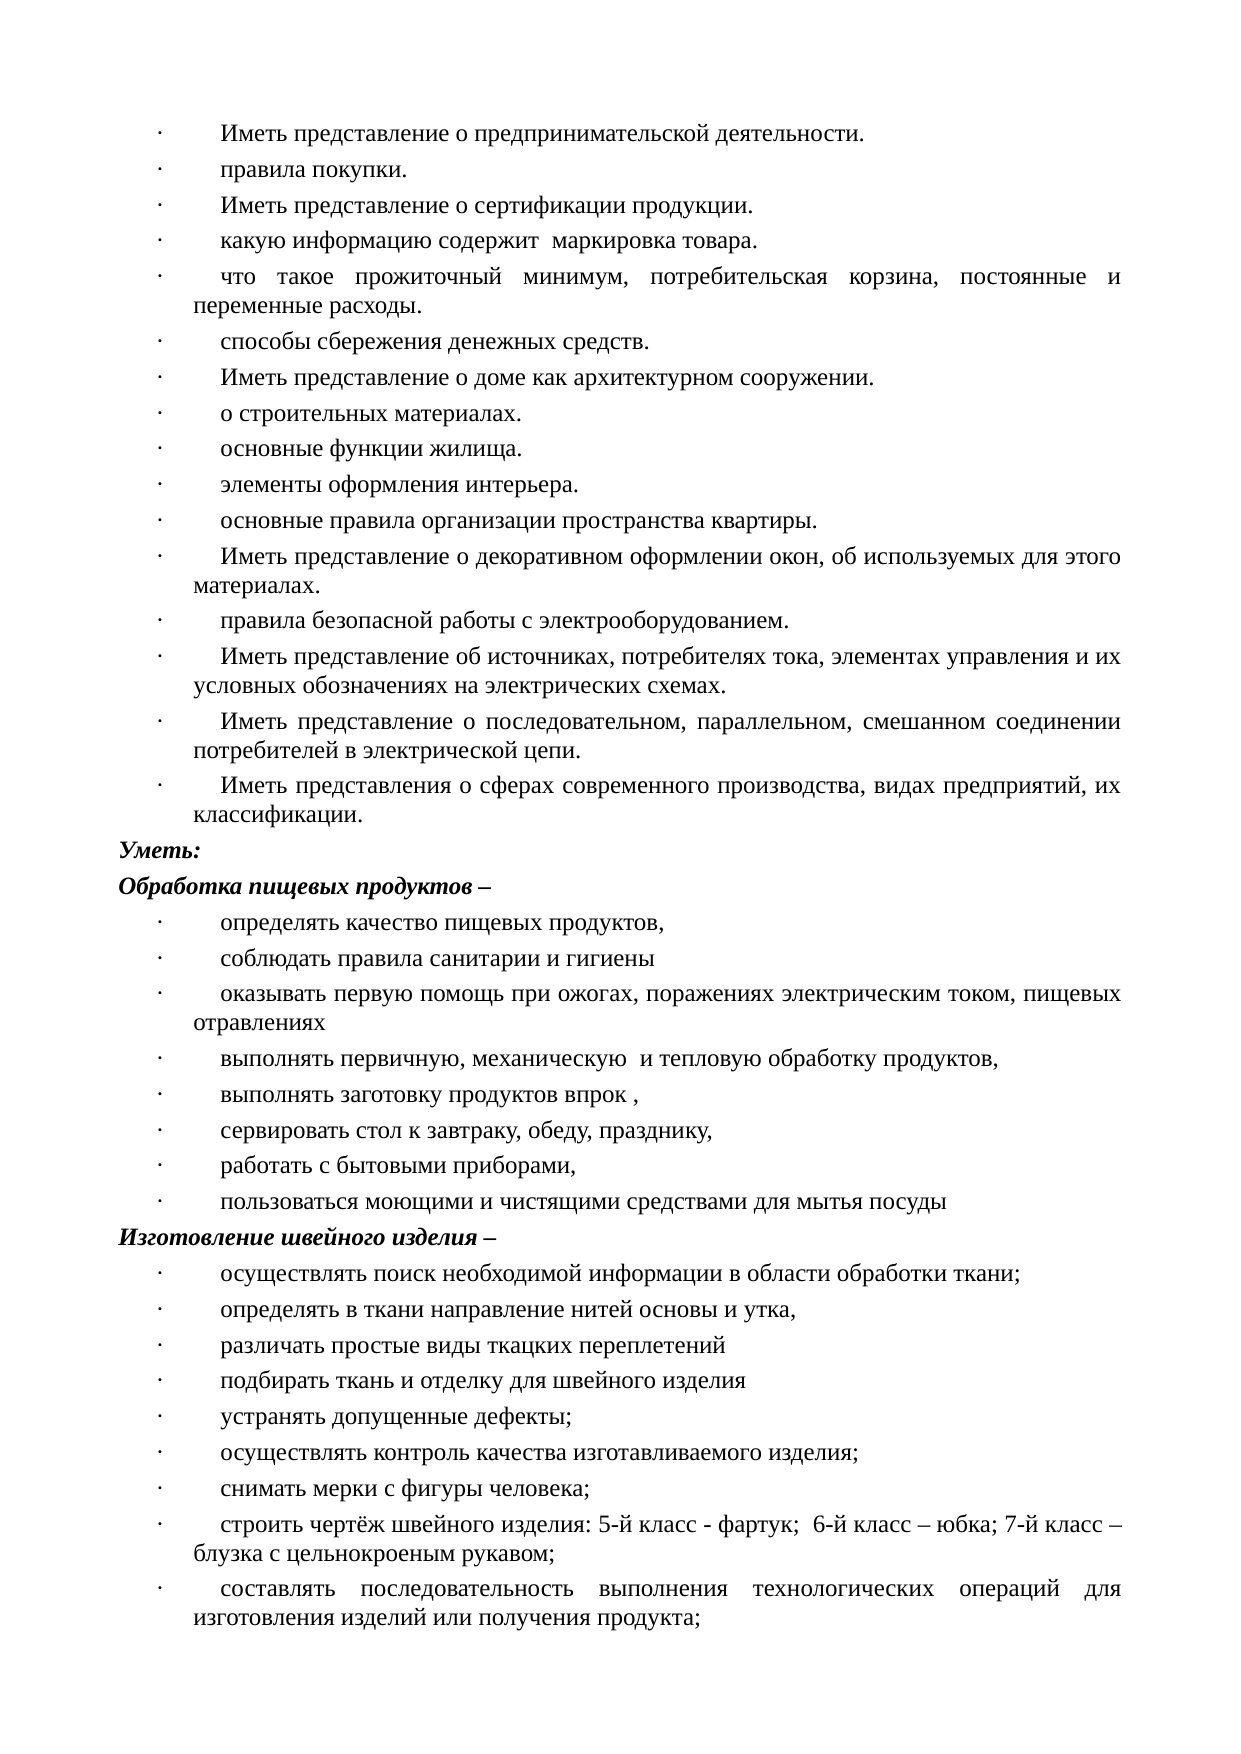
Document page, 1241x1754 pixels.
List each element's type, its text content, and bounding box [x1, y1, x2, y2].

text · Иметь представление о доме как архитектурном сооружении. [156, 362, 1122, 391]
text · Иметь представление об источниках, потребителях тока, элементах управления и их условных обозначениях на электрических схемах. [156, 641, 1122, 699]
text · выполнять первичную, механическую и тепловую обработку продуктов, [156, 1043, 1122, 1072]
text · различать простые виды ткацких переплетений [156, 1330, 1122, 1358]
text · основные функции жилища. [156, 433, 1122, 462]
text · работать с бытовыми приборами, [156, 1151, 1122, 1179]
text · элементы оформления интерьера. [156, 469, 1122, 498]
text · подбирать ткань и отделку для швейного изделия [156, 1366, 1122, 1394]
text Уметь: [118, 835, 1122, 864]
text · какую информацию содержит маркировка товара. [156, 226, 1122, 254]
text · соблюдать правила санитарии и гигиены [156, 943, 1122, 971]
text · Иметь представления о сферах современного производства, видах предприятий, их классификации. [156, 771, 1122, 828]
text · основные правила организации пространства квартиры. [156, 505, 1122, 534]
text · Иметь представление о сертификации продукции. [156, 190, 1122, 218]
text · способы сбережения денежных средств. [156, 326, 1122, 355]
text Обработка пищевых продуктов – [118, 871, 1122, 900]
text · что такое прожиточный минимум, потребительская корзина, постоянные и переменные расходы. [156, 261, 1122, 319]
text · о строительных материалах. [156, 398, 1122, 426]
text · Иметь представление о декоративном оформлении окон, об используемых для этого материалах. [156, 541, 1122, 598]
text · правила безопасной работы с электрооборудованием. [156, 606, 1122, 634]
text · составлять последовательность выполнения технологических операций для изготовления изделий или получения продукта; [156, 1573, 1122, 1631]
text · выполнять заготовку продуктов впрок , [156, 1079, 1122, 1108]
text · строить чертёж швейного изделия: 5-й класс - фартук; 6-й класс – юбка; 7-й класс – блузка с цельнокроеным рукавом; [156, 1509, 1122, 1566]
text · правила покупки. [156, 154, 1122, 183]
text · определять в ткани направление нитей основы и утка, [156, 1294, 1122, 1323]
text · сервировать стол к завтраку, обеду, празднику, [156, 1115, 1122, 1143]
text · устранять допущенные дефекты; [156, 1401, 1122, 1430]
text · Иметь представление о предпринимательской деятельности. [156, 118, 1122, 147]
text · осуществлять контроль качества изготавливаемого изделия; [156, 1437, 1122, 1466]
text · Иметь представление о последовательном, параллельном, смешанном соединении потребителей в электрической цепи. [156, 706, 1122, 763]
text · снимать мерки с фигуры человека; [156, 1473, 1122, 1502]
text · оказывать первую помощь при ожогах, поражениях электрическим током, пищевых отравлениях [156, 978, 1122, 1036]
text · пользоваться моющими и чистящими средствами для мытья посуды [156, 1186, 1122, 1215]
text · определять качество пищевых продуктов, [156, 907, 1122, 936]
text Изготовление швейного изделия – [118, 1222, 1122, 1251]
text · осуществлять поиск необходимой информации в области обработки ткани; [156, 1258, 1122, 1287]
